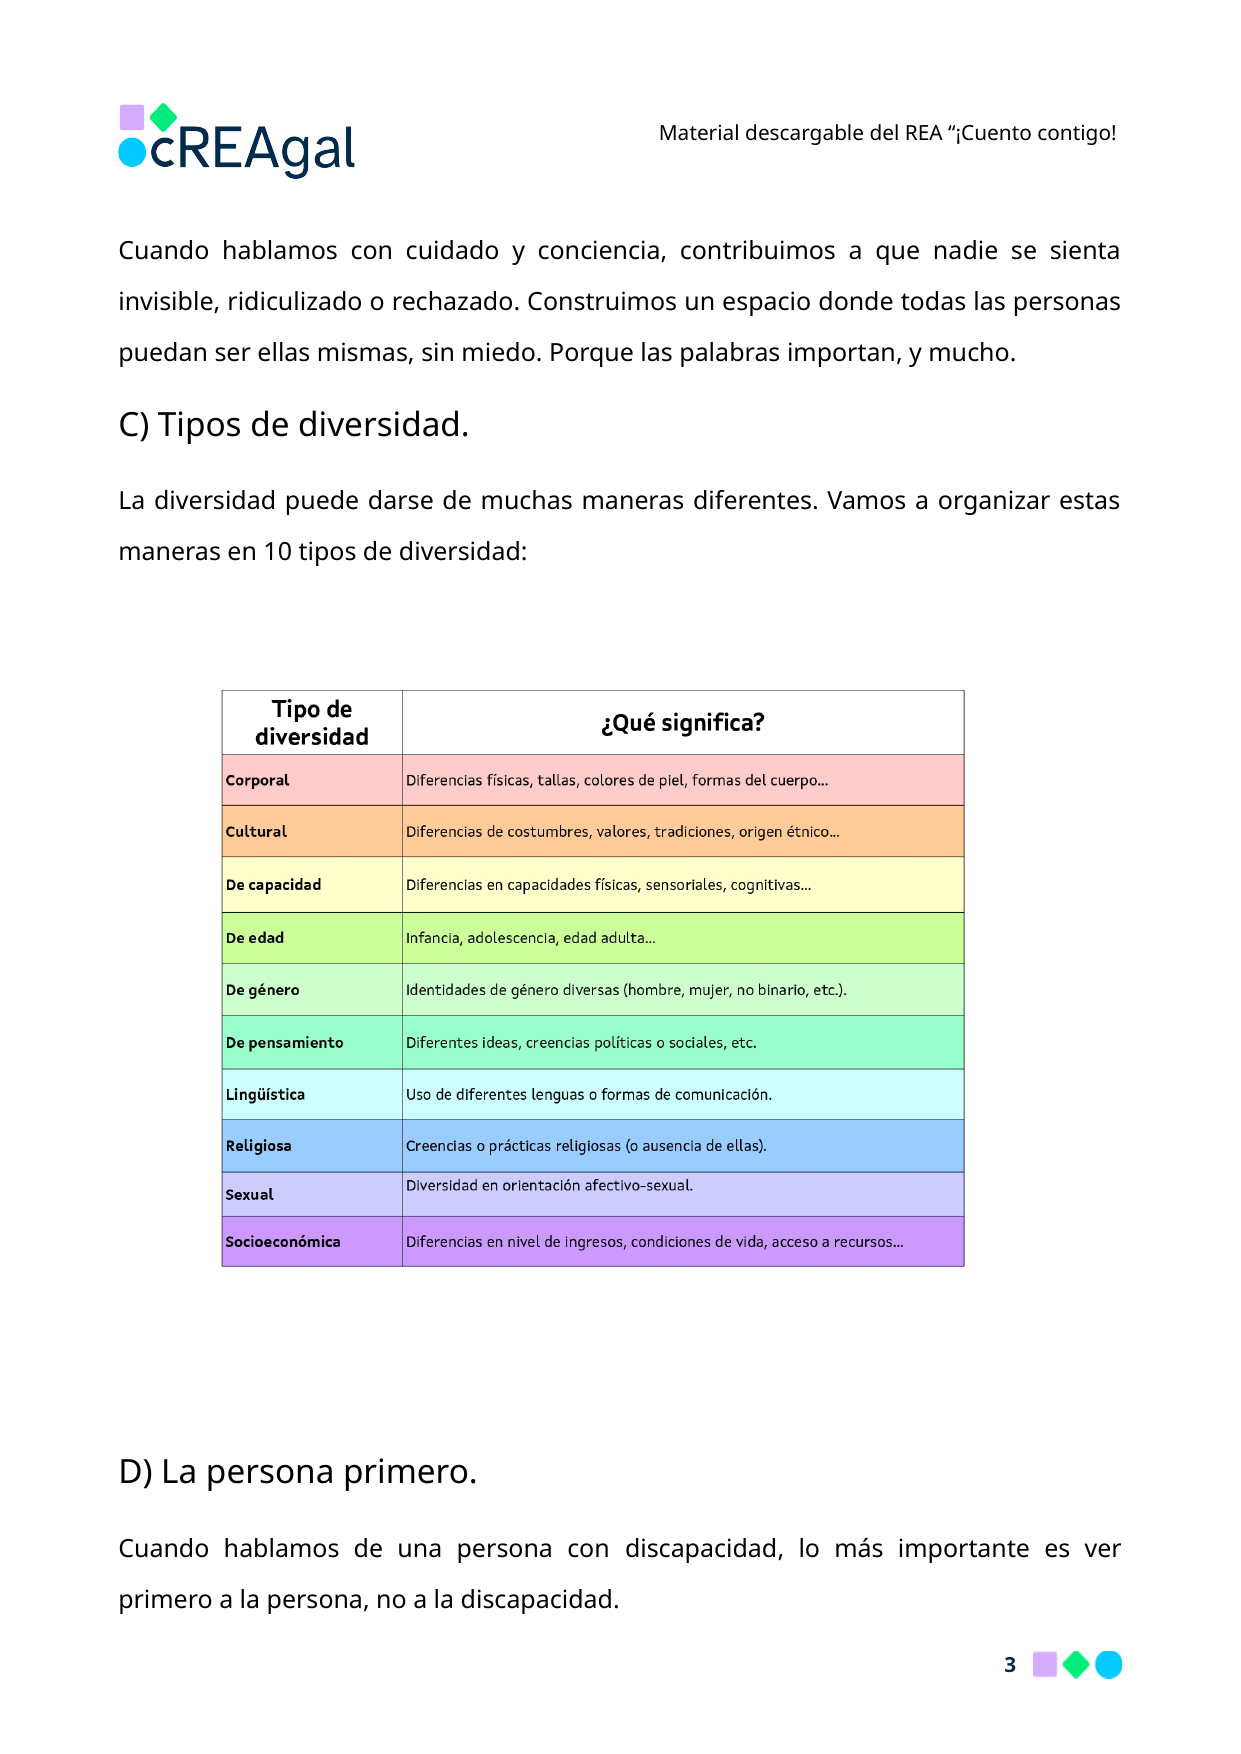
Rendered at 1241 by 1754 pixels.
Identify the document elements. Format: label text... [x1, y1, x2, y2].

text Cuando hablamos de una persona con discapacidad, lo más importante es ver primero a la persona, no a la discapacidad. [118, 1531, 1122, 1616]
picture [118, 103, 355, 179]
text D) La persona primero. [118, 1448, 1122, 1493]
picture [81, 599, 1140, 1366]
text C) Tipos de diversidad. [118, 400, 1122, 446]
text La diversidad puede darse de muchas maneras diferentes. Vamos a organizar estas maneras en 10 tipos de diversidad: [118, 483, 1122, 568]
text Cuando hablamos con cuidado y conciencia, contribuimos a que nadie se sienta invisible, ridiculizado o rechazado. Construimos un espacio donde todas las personas puedan ser ellas mismas, sin miedo. Porque las palabras importan, y mucho. [118, 233, 1122, 369]
